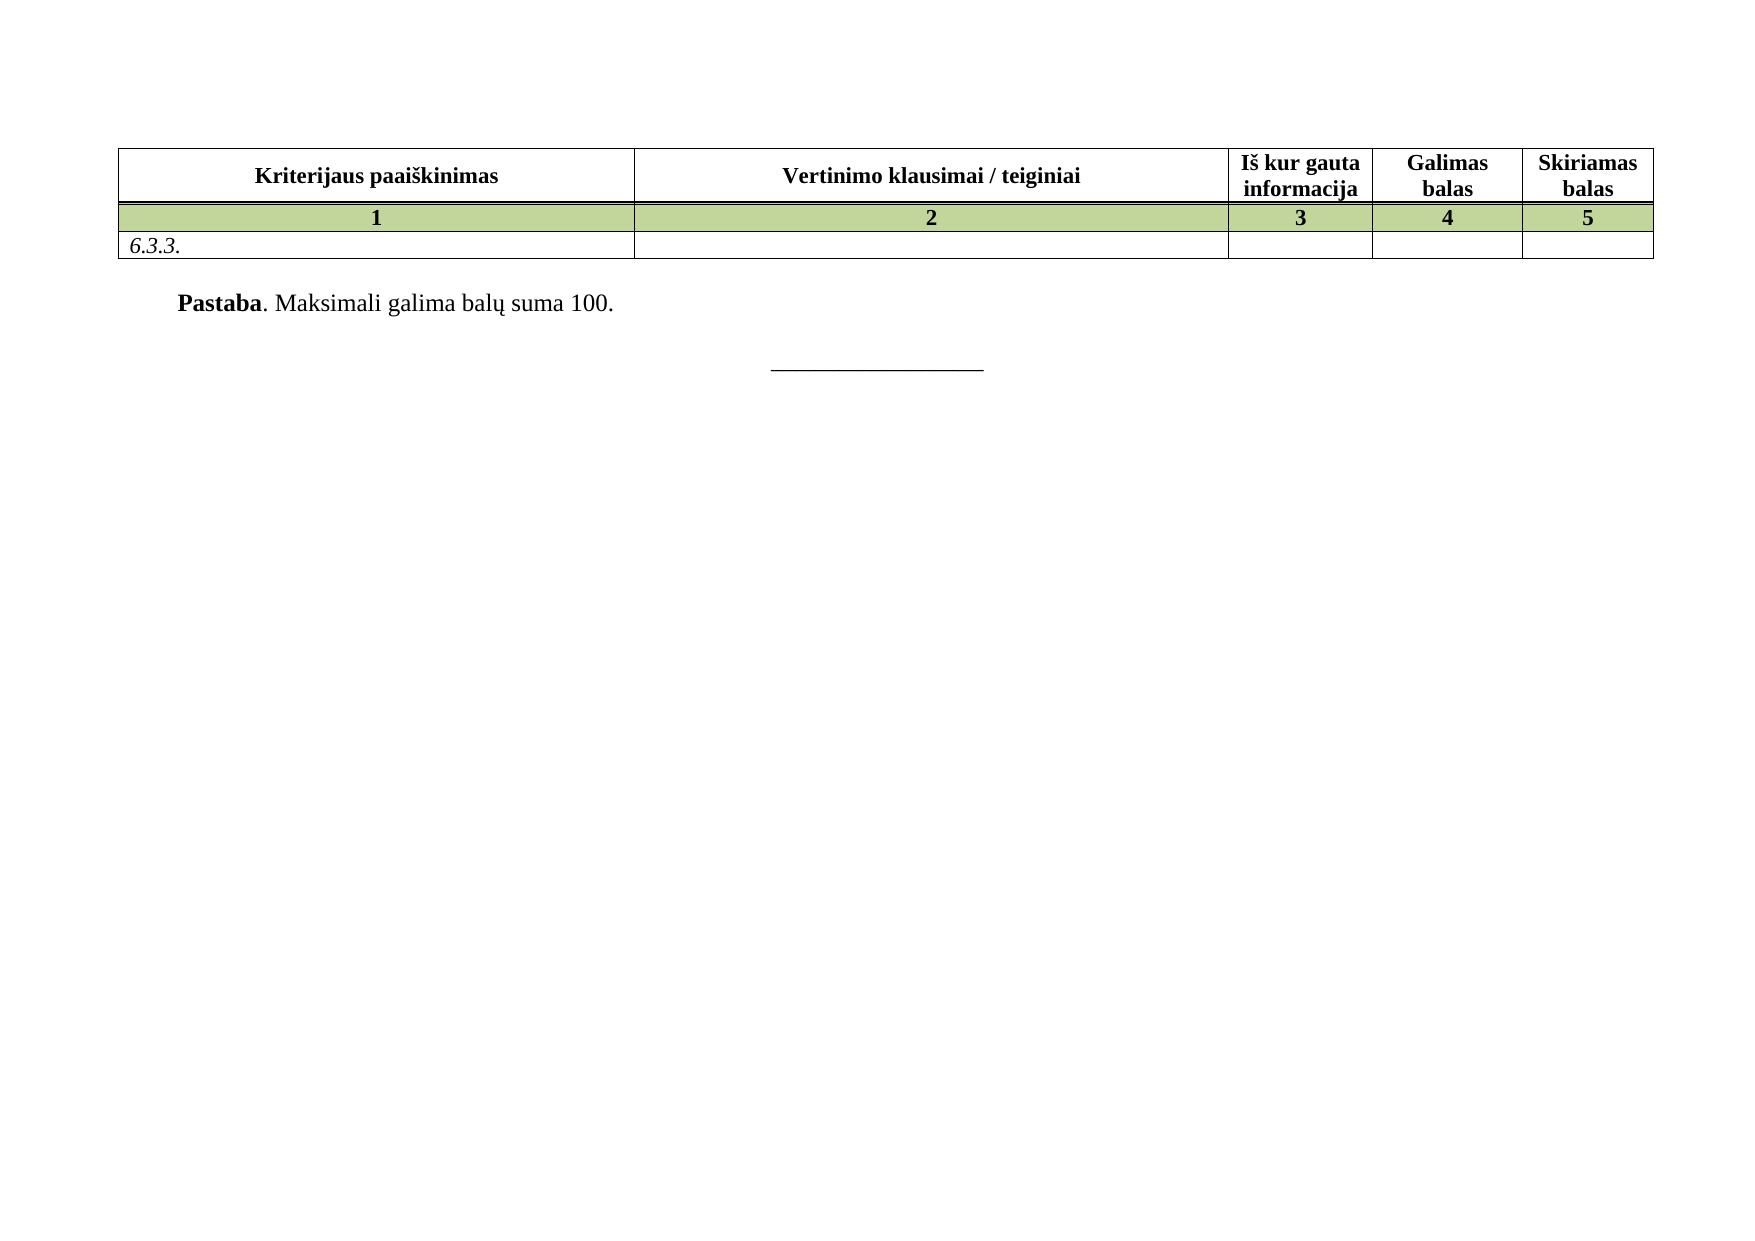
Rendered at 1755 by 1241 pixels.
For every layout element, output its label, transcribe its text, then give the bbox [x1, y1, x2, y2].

table_cell 2 [635, 205, 1228, 231]
table_header Vertinimo klausimai / teiginiai [635, 149, 1228, 201]
table_cell 6.3.3. [119, 232, 634, 258]
table_cell [1229, 232, 1372, 258]
table_header Iš kur gauta informacija [1229, 149, 1372, 201]
table_cell 3 [1229, 205, 1372, 231]
table_cell 5 [1523, 205, 1653, 231]
table_cell 1 [119, 205, 634, 231]
table_cell 4 [1373, 205, 1522, 231]
table_cell [1523, 232, 1653, 258]
table_header Skiriamas balas [1523, 149, 1653, 201]
table_cell [635, 232, 1228, 258]
table_header Kriterijaus paaiškinimas [119, 149, 634, 201]
table_header Galimas balas [1373, 149, 1522, 201]
text Pastaba. Maksimali galima balų suma 100. [118, 288, 1636, 317]
text _________________ [118, 346, 1636, 374]
table_cell [1373, 232, 1522, 258]
